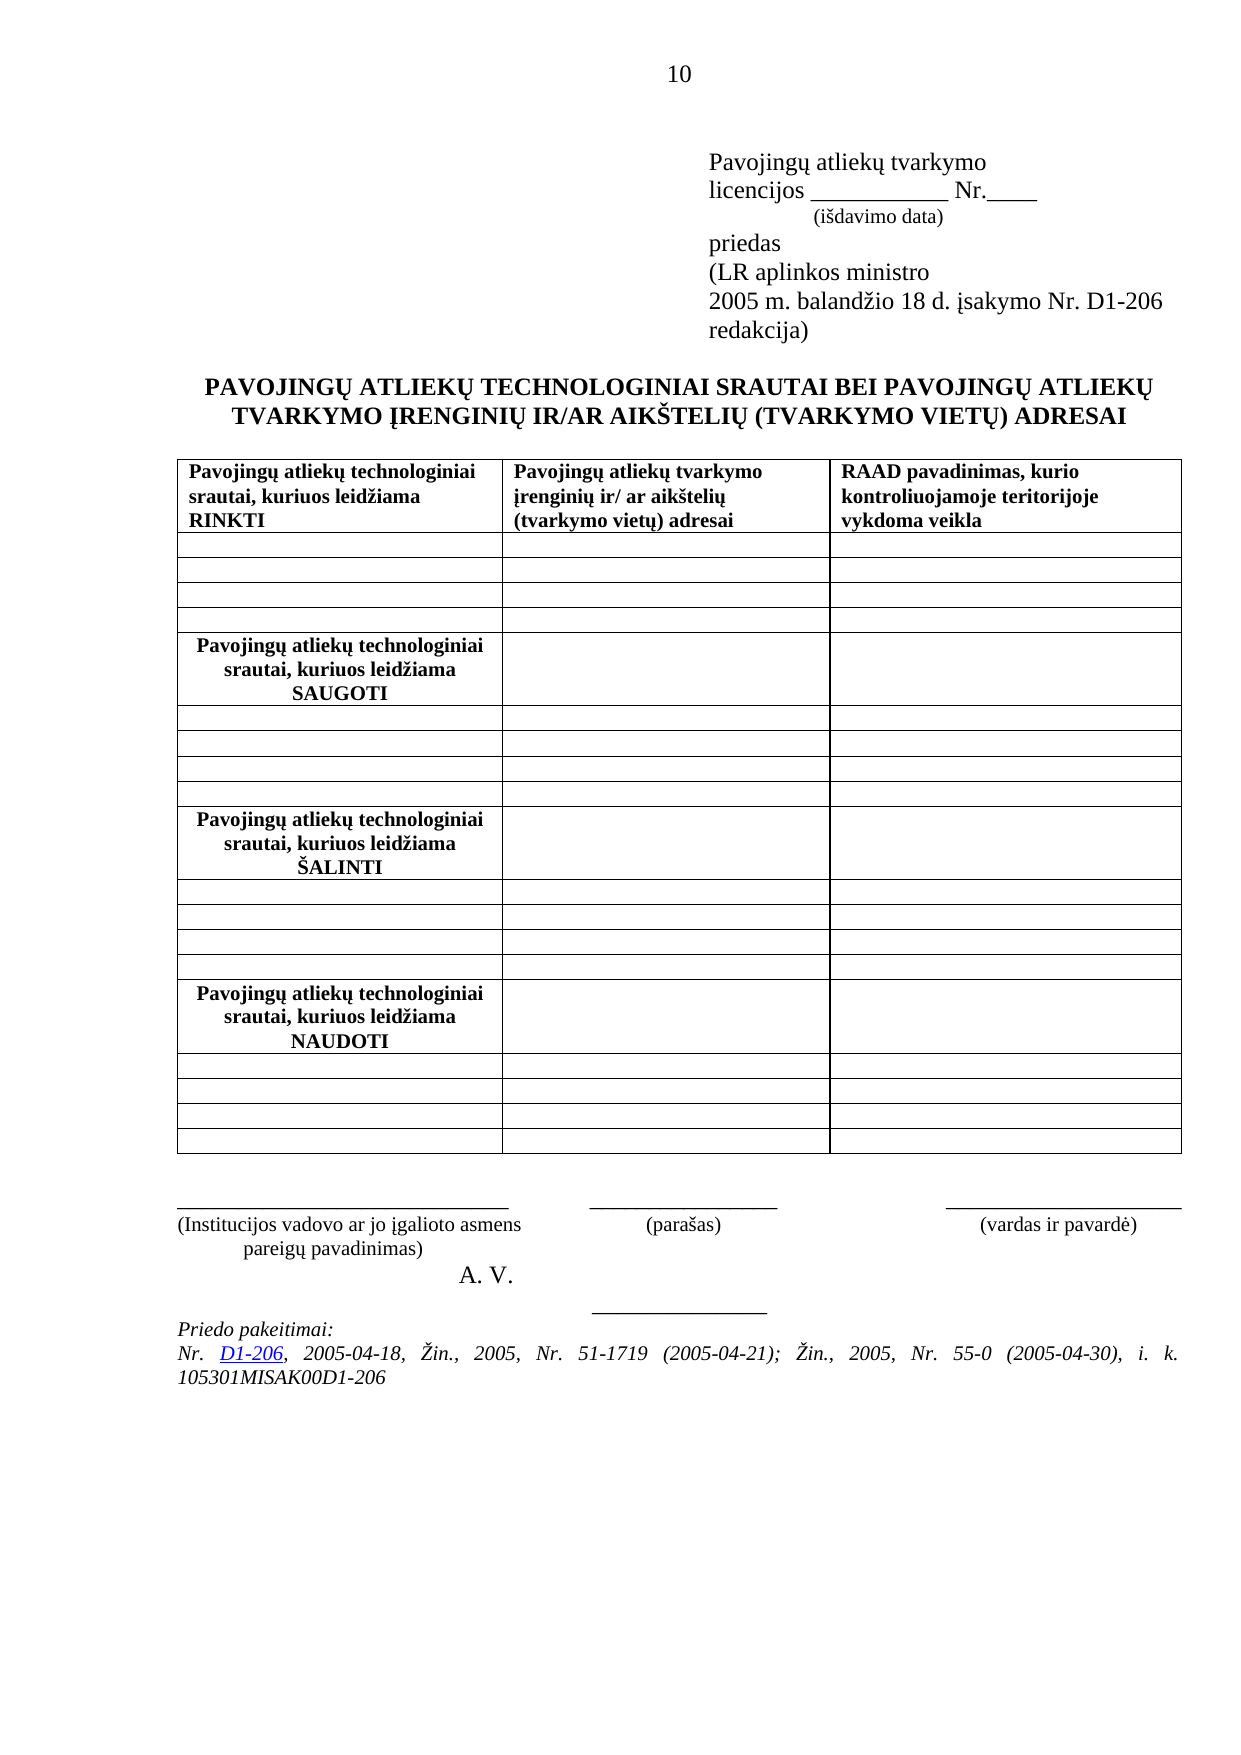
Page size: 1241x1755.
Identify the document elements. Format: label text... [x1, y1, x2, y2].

table_cell [178, 905, 502, 929]
table_cell [178, 706, 502, 730]
table_cell [831, 905, 1181, 929]
table_cell [178, 955, 502, 979]
table_cell [831, 583, 1181, 607]
text redakcija) [177, 315, 1181, 343]
table_cell [503, 955, 829, 979]
table_cell [178, 533, 502, 557]
table_cell [178, 608, 502, 632]
table_cell Pavojingų atliekų technologiniai srautai, kuriuos leidžiama SAUGOTI [178, 633, 502, 705]
text 2005 m. balandžio 18 d. įsakymo Nr. D1-206 [177, 286, 1181, 315]
table_header Pavojingų atliekų tvarkymo įrenginių ir/ ar aikštelių (tvarkymo vietų) adresai [503, 460, 829, 532]
table_cell [503, 1079, 829, 1103]
table_cell [831, 1104, 1181, 1128]
table_cell [831, 731, 1181, 756]
table_cell [831, 706, 1181, 730]
table_cell [831, 1079, 1181, 1103]
table_cell [178, 1104, 502, 1128]
table_cell [178, 757, 502, 781]
table_cell [503, 980, 829, 1053]
table_cell [503, 930, 829, 954]
table_cell [831, 1129, 1181, 1153]
table_cell [831, 757, 1181, 781]
table_cell [178, 782, 502, 806]
table_cell [831, 782, 1181, 806]
text PAVOJINGŲ ATLIEKŲ TECHNOLOGINIAI SRAUTAI BEI PAVOJINGŲ ATLIEKŲ TVARKYMO ĮRENGINIŲ IR/AR AIKŠTELIŲ (TVARKYMO VIETŲ) ADRESAI [177, 372, 1181, 430]
table_cell [178, 731, 502, 756]
text ______________ [177, 1288, 1181, 1317]
table_header Pavojingų atliekų technologiniai srautai, kuriuos leidžiama RINKTI [178, 460, 502, 532]
table_cell [831, 955, 1181, 979]
table_cell [503, 558, 829, 582]
text priedas [177, 228, 1181, 257]
table_cell [831, 1054, 1181, 1078]
table_cell [178, 880, 502, 904]
table_cell Pavojingų atliekų technologiniai srautai, kuriuos leidžiama NAUDOTI [178, 980, 502, 1053]
table_cell [503, 880, 829, 904]
table_cell [178, 1054, 502, 1078]
table_cell [503, 1104, 829, 1128]
table_cell [503, 1129, 829, 1153]
text licencijos ___________ Nr.____ [177, 176, 1181, 204]
table_cell [831, 807, 1181, 879]
text pareigų pavadinimas) [177, 1236, 1181, 1260]
table_cell Pavojingų atliekų technologiniai srautai, kuriuos leidžiama ŠALINTI [178, 807, 502, 879]
text Pavojingų atliekų tvarkymo [177, 147, 1181, 176]
text Nr. D1-206, 2005-04-18, Žin., 2005, Nr. 51-1719 (2005-04-21); Žin., 2005, Nr. 55-0 (2005-04-30), i. k. 105301MISAK00D1-206 [177, 1341, 1181, 1389]
table_cell [503, 583, 829, 607]
text (Institucijos vadovo ar jo įgalioto asmens (parašas) (vardas ir pavardė) [177, 1212, 1181, 1236]
table_cell [831, 558, 1181, 582]
text Priedo pakeitimai: [177, 1317, 1181, 1341]
text (LR aplinkos ministro [177, 257, 1181, 286]
table_cell [503, 533, 829, 557]
table_cell [178, 1129, 502, 1153]
table_cell [831, 633, 1181, 705]
table_cell [831, 533, 1181, 557]
table_cell [831, 608, 1181, 632]
table_cell [503, 731, 829, 756]
table_header RAAD pavadinimas, kurio kontroliuojamoje teritorijoje vykdoma veikla [831, 460, 1181, 532]
table_cell [178, 558, 502, 582]
table_cell [503, 757, 829, 781]
table_cell [831, 980, 1181, 1053]
table_cell [178, 583, 502, 607]
table_cell [178, 930, 502, 954]
table_cell [503, 608, 829, 632]
table_cell [503, 807, 829, 879]
table_cell [503, 706, 829, 730]
text (išdavimo data) [177, 204, 1181, 228]
table_cell [503, 1054, 829, 1078]
table_cell [831, 930, 1181, 954]
table_cell [178, 1079, 502, 1103]
text A. V. [177, 1260, 1181, 1288]
table_cell [503, 782, 829, 806]
table_cell [503, 633, 829, 705]
table_cell [831, 880, 1181, 904]
table_cell [503, 905, 829, 929]
